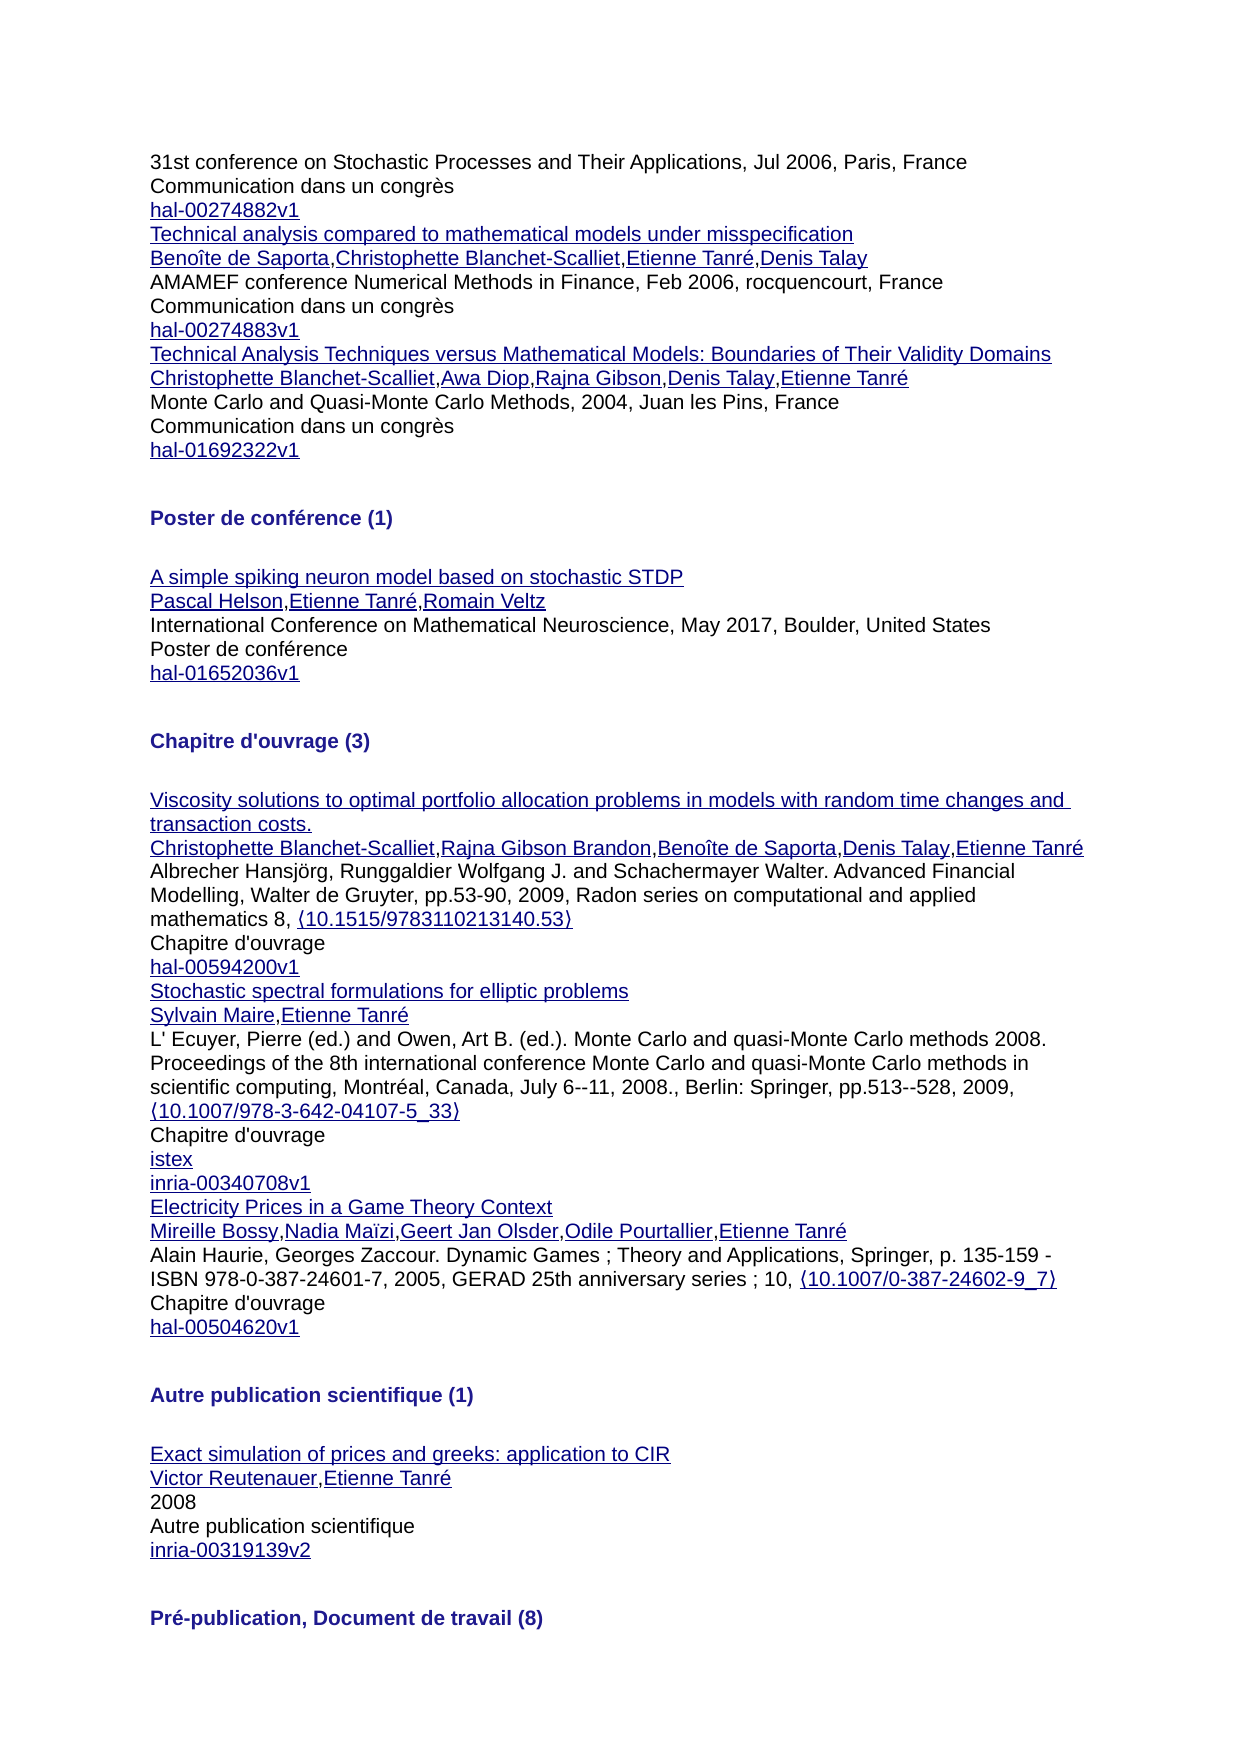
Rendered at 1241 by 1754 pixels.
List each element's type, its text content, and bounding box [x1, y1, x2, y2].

table_cell Electricity Prices in a Game Theory Context Mireille Bossy,Nadia Maïzi,Geert Jan Olsder,Odile Pourtallier,Etienne Tanré Alain Haurie, Georges Zaccour. Dynamic Games ; Theory and Applications, Springer, p. 135-159 - ISBN 978-0-387-24601-7, 2005, GERAD 25th anniversary series ; 10, ⟨10.1007/0-387-24602-9_7⟩ Chapitre d'ouvrage hal-00504620v1 [150, 1195, 1090, 1338]
subtitle Autre publication scientifique (1) [150, 1383, 1090, 1407]
table_header 31st conference on Stochastic Processes and Their Applications, Jul 2006, Paris, France Communication dans un congrès hal-00274882v1 [150, 150, 1090, 222]
table_cell Stochastic spectral formulations for elliptic problems Sylvain Maire,Etienne Tanré L' Ecuyer, Pierre (ed.) and Owen, Art B. (ed.). Monte Carlo and quasi-Monte Carlo methods 2008. Proceedings of the 8th international conference Monte Carlo and quasi-Monte Carlo methods in scientific computing, Montréal, Canada, July 6--11, 2008., Berlin: Springer, pp.513--528, 2009, ⟨10.1007/978-3-642-04107-5_33⟩ Chapitre d'ouvrage istex inria-00340708v1 [150, 979, 1090, 1195]
subtitle Pré-publication, Document de travail (8) [150, 1606, 1090, 1630]
table_header Exact simulation of prices and greeks: application to CIR Victor Reutenauer,Etienne Tanré 2008 Autre publication scientifique inria-00319139v2 [150, 1442, 1090, 1561]
table_cell Technical Analysis Techniques versus Mathematical Models: Boundaries of Their Validity Domains Christophette Blanchet-Scalliet,Awa Diop,Rajna Gibson,Denis Talay,Etienne Tanré Monte Carlo and Quasi-Monte Carlo Methods, 2004, Juan les Pins, France Communication dans un congrès hal-01692322v1 [150, 342, 1090, 461]
table_header A simple spiking neuron model based on stochastic STDP Pascal Helson,Etienne Tanré,Romain Veltz International Conference on Mathematical Neuroscience, May 2017, Boulder, United States Poster de conférence hal-01652036v1 [150, 565, 1090, 684]
table_header Viscosity solutions to optimal portfolio allocation problems in models with random time changes and transaction costs. Christophette Blanchet-Scalliet,Rajna Gibson Brandon,Benoîte de Saporta,Denis Talay,Etienne Tanré Albrecher Hansjörg, Runggaldier Wolfgang J. and Schachermayer Walter. Advanced Financial Modelling, Walter de Gruyter, pp.53-90, 2009, Radon series on computational and applied mathematics 8, ⟨10.1515/9783110213140.53⟩ Chapitre d'ouvrage hal-00594200v1 [150, 788, 1090, 979]
subtitle Chapitre d'ouvrage (3) [150, 729, 1090, 753]
subtitle Poster de conférence (1) [150, 506, 1090, 530]
table_cell Technical analysis compared to mathematical models under misspecification Benoîte de Saporta,Christophette Blanchet-Scalliet,Etienne Tanré,Denis Talay AMAMEF conference Numerical Methods in Finance, Feb 2006, rocquencourt, France Communication dans un congrès hal-00274883v1 [150, 222, 1090, 342]
